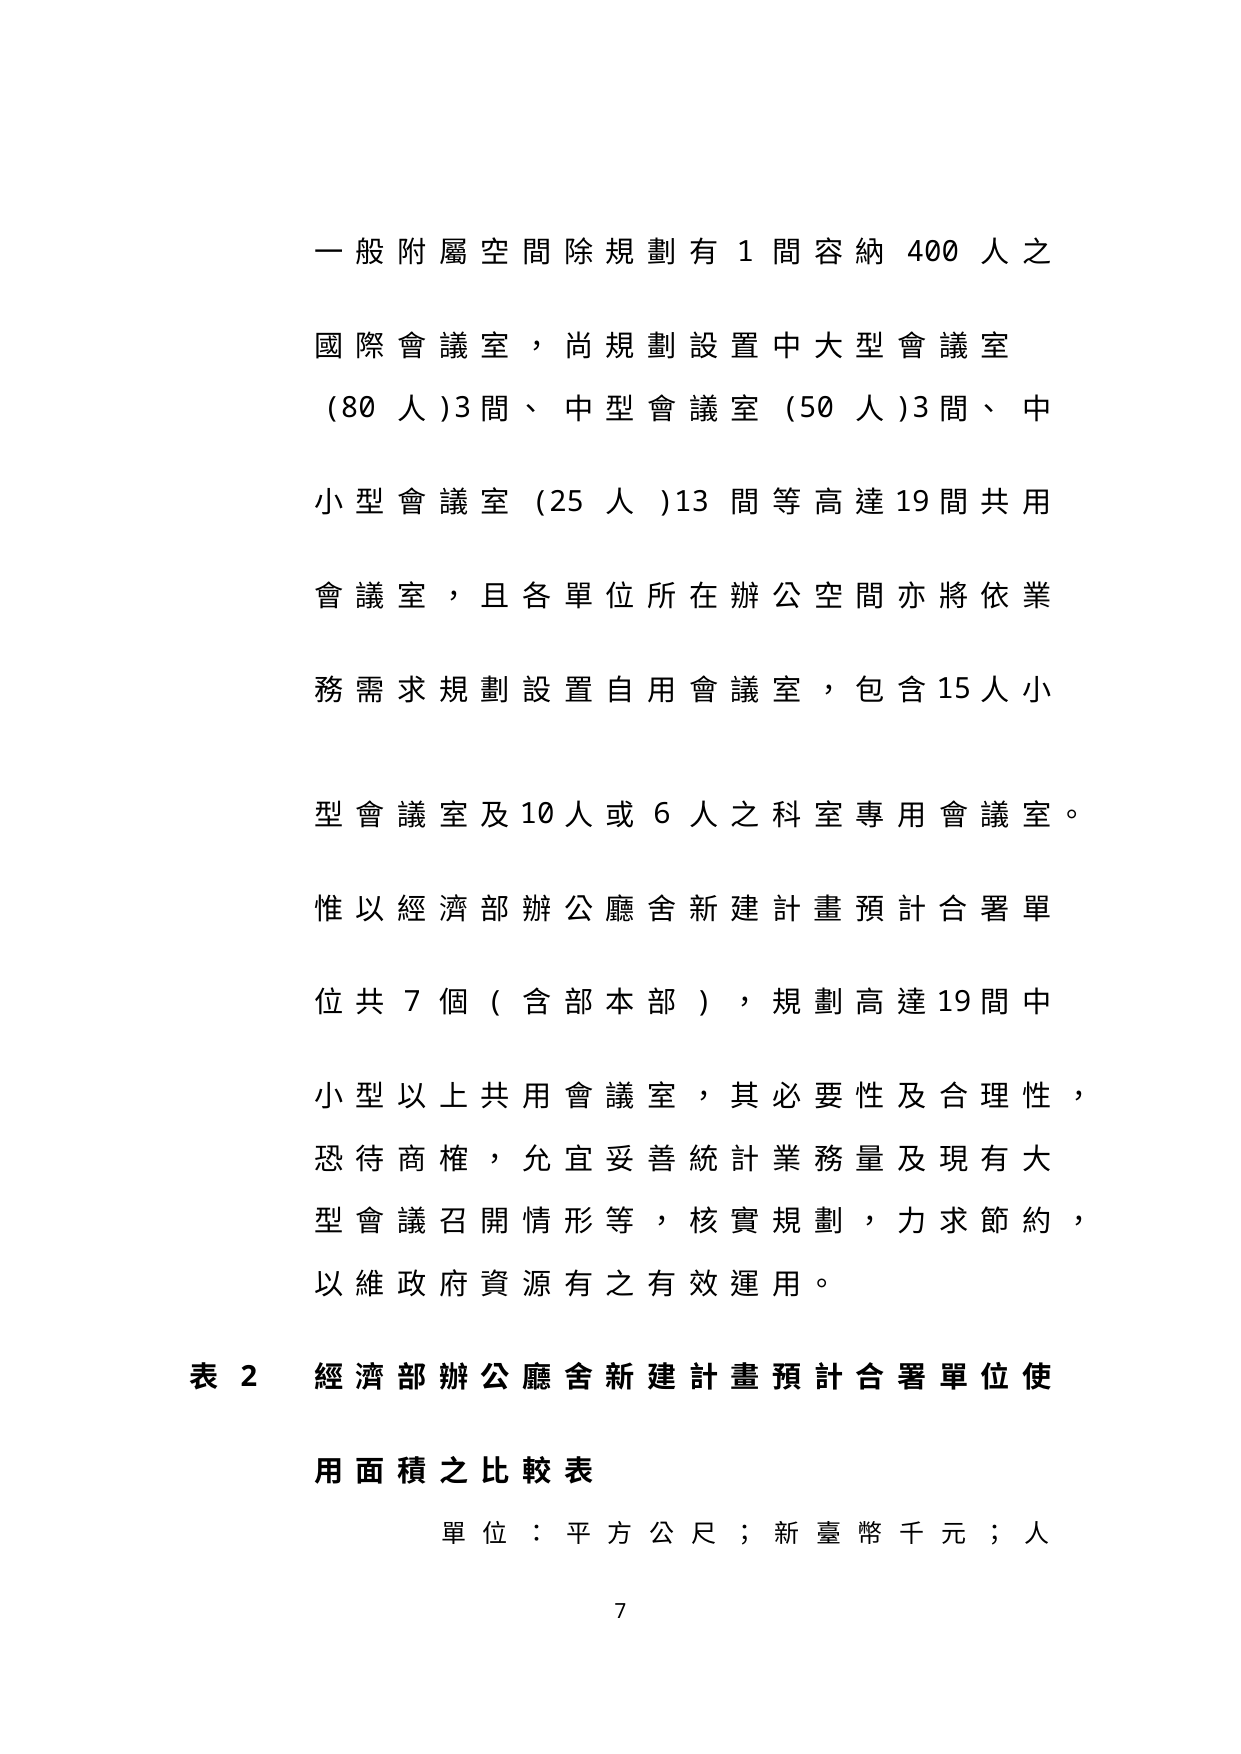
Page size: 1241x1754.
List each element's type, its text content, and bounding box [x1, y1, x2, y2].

text 單位：平方公尺；新臺幣千元；人 [183, 1490, 1058, 1552]
text 配合政府組織改造，行政院組織法於99年修正，經濟部將配合調整為「經濟及能源部」，惟迄今尚未完成組織法修正，相關合署辦公空間規劃，允宜審酌未來組織調整方向，並依業務精簡原則規劃，以符未來實需；另經濟部辦公廳舍新建計畫之一般附屬空間除規劃有1間容納400人之國際會議室，尚規劃設置中大型會議室(80人)3間、中型會議室(50人)3間、中小型會議室(25人)13間等高達19間共用會議室，且各單位所在辦公空間亦將依業務需求規劃設置自用會議室，包含15人小型會議室及10人或6人之科室專用會議室。惟以經濟部辦公廳舍新建計畫預計合署單位共7個(含部本部)，規劃高達19間中小型以上共用會議室，其必要性及合理性，恐待商榷，允宜妥善統計業務量及現有大型會議召開情形等，核實規劃，力求節約，以維政府資源有之有效運用。 [271, 177, 1058, 1302]
text 表2 經濟部辦公廳舍新建計畫預計合署單位使用面積之比較表 [183, 1302, 1058, 1490]
